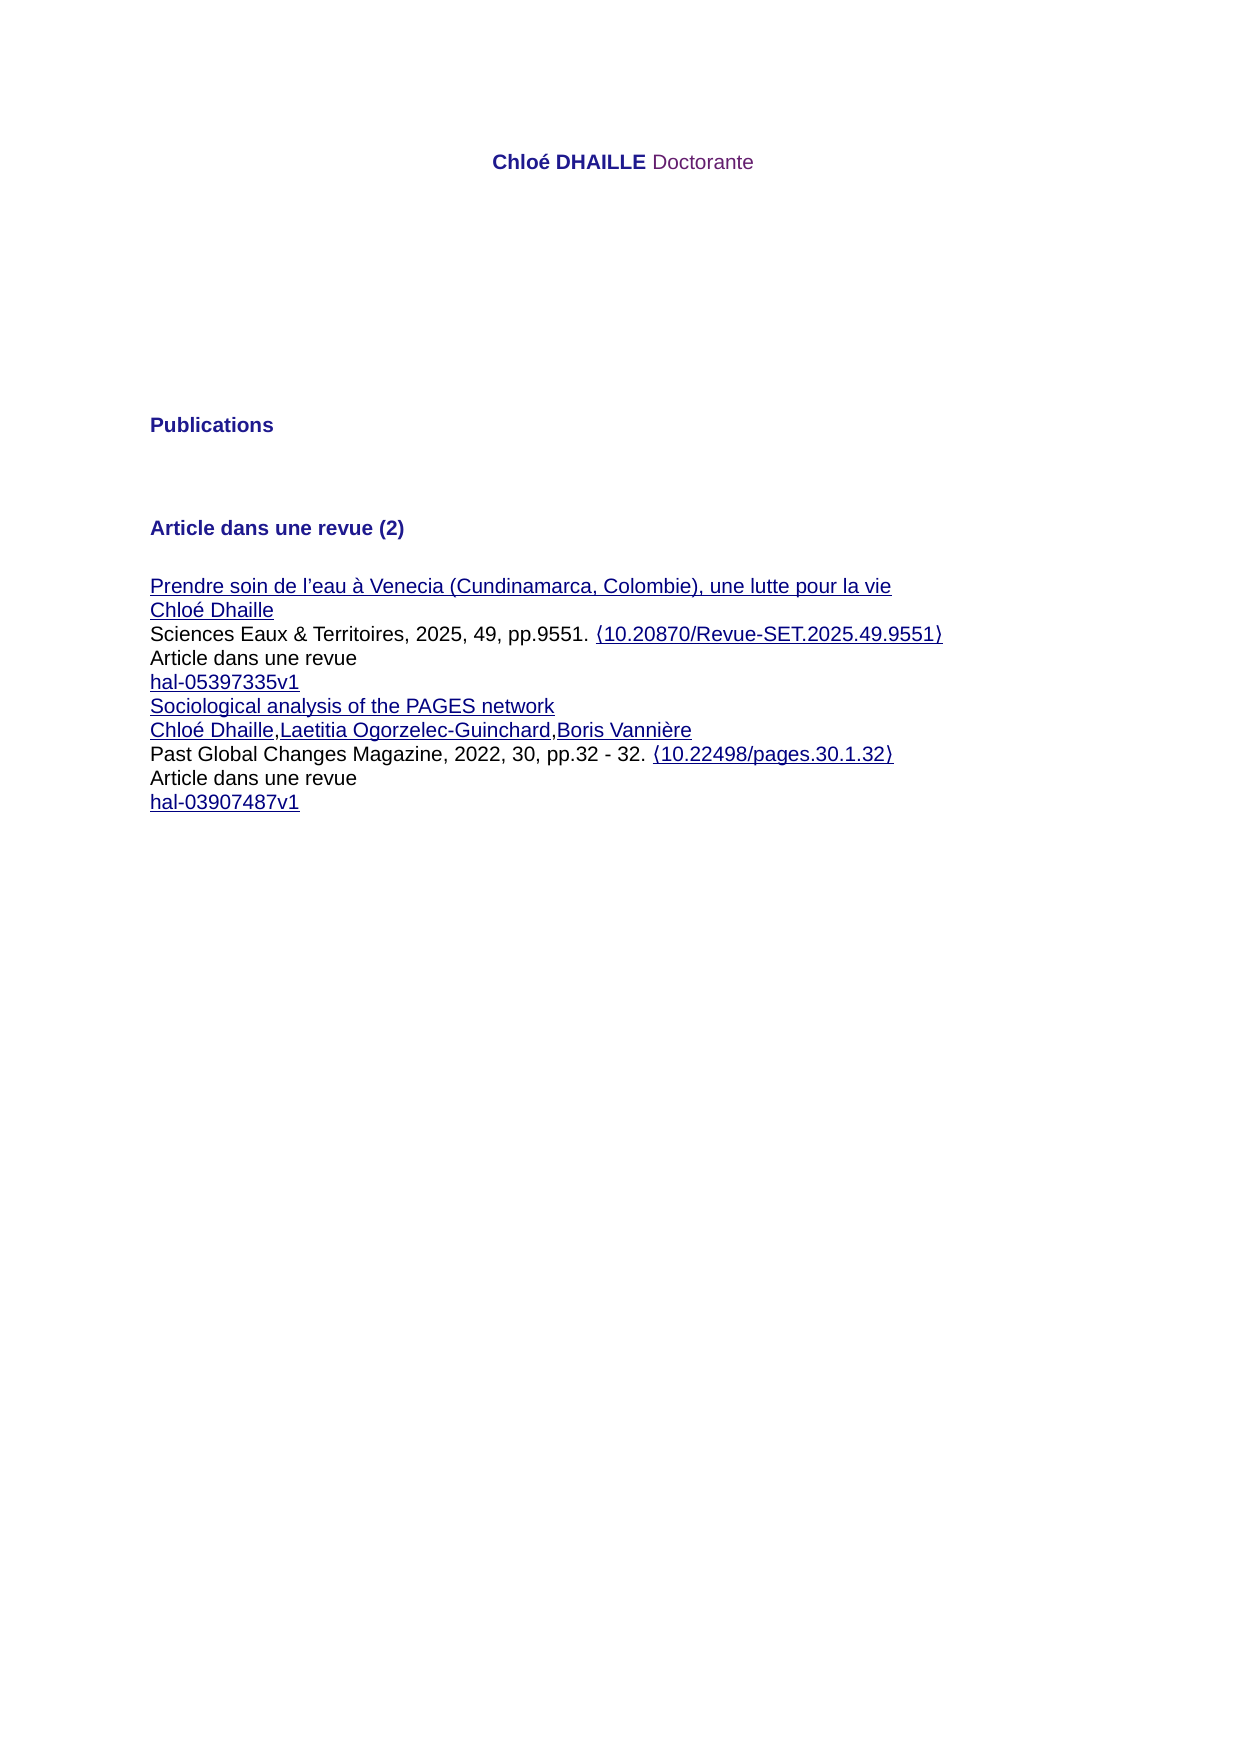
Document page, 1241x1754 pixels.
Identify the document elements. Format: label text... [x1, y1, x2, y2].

subtitle Publications [150, 412, 1090, 436]
subtitle Article dans une revue (2) [150, 516, 1090, 539]
table_header Prendre soin de l’eau à Venecia (Cundinamarca, Colombie), une lutte pour la vie Chloé Dhaille Sciences Eaux & Territoires, 2025, 49, pp.9551. ⟨10.20870/Revue-SET.2025.49.9551⟩ Article dans une revue hal-05397335v1 [150, 574, 1090, 694]
table_cell Sociological analysis of the PAGES network Chloé Dhaille,Laetitia Ogorzelec-Guinchard,Boris Vannière Past Global Changes Magazine, 2022, 30, pp.32 - 32. ⟨10.22498/pages.30.1.32⟩ Article dans une revue hal-03907487v1 [150, 694, 1090, 813]
subtitle Chloé DHAILLE Doctorante [150, 150, 1090, 174]
